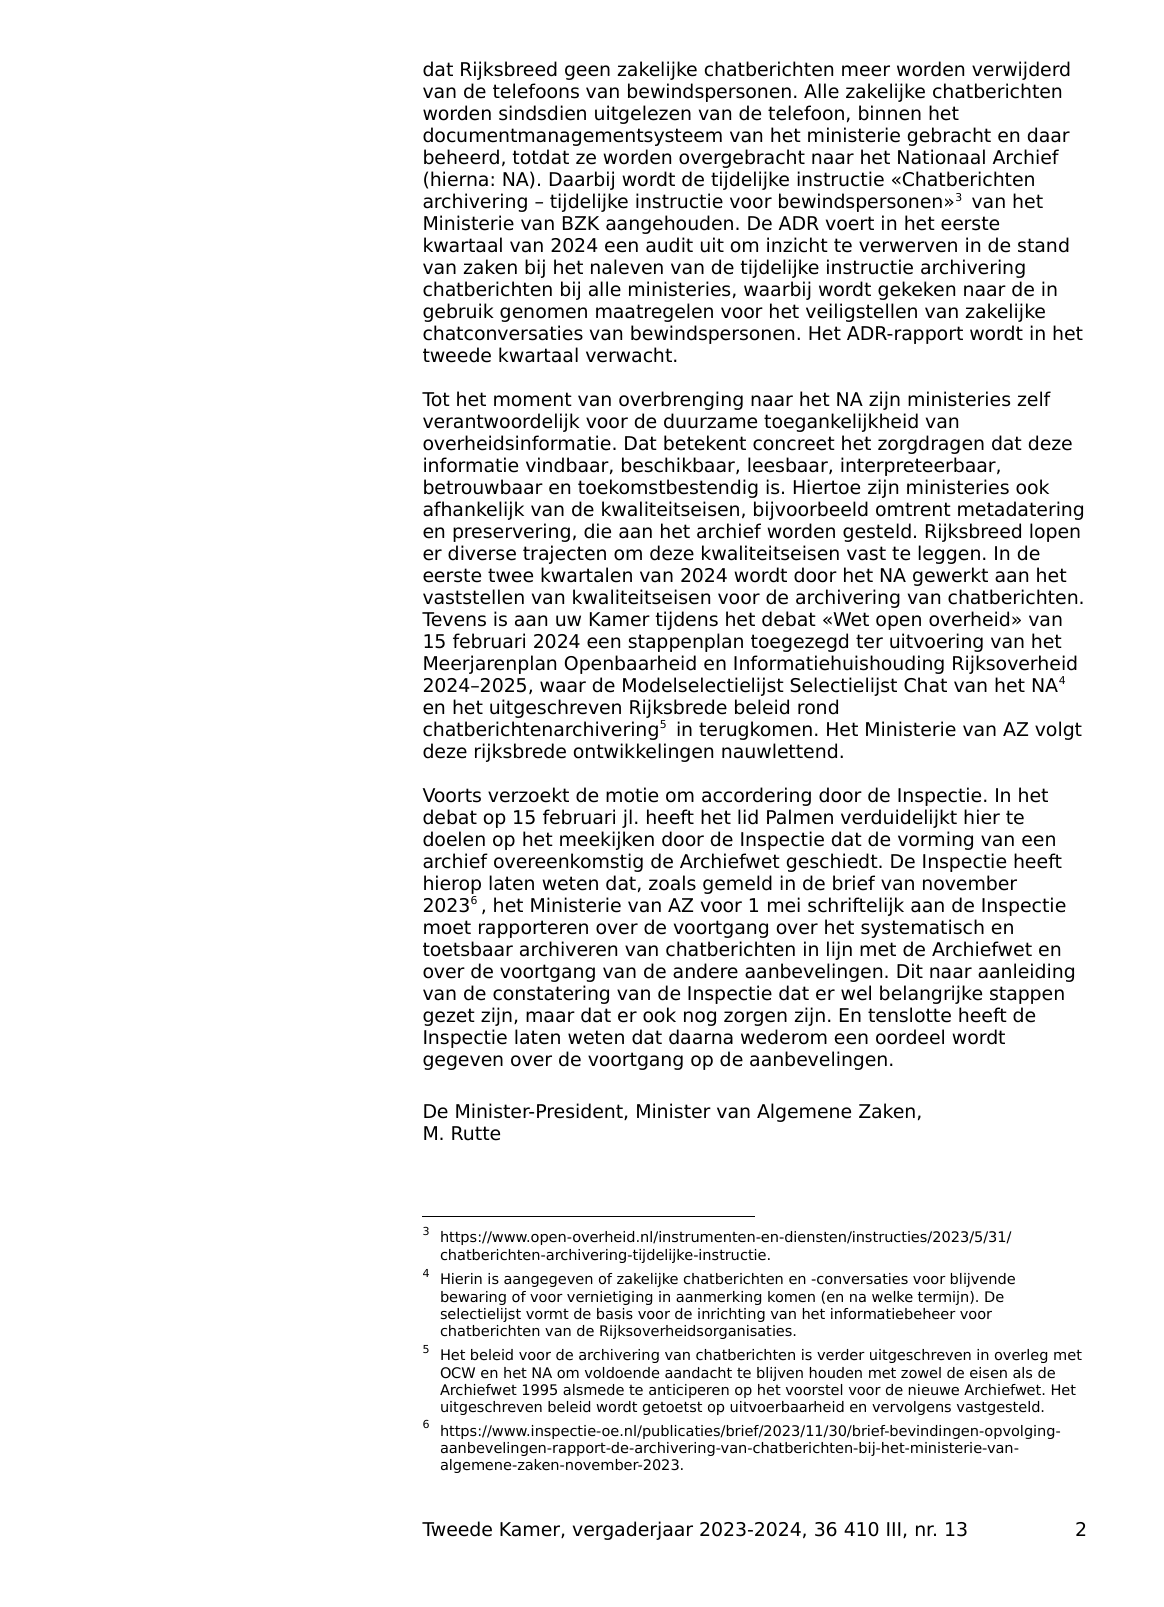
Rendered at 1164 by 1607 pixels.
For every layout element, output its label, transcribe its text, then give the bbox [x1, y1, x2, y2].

text Hierin is aangegeven of zakelijke chatberichten en -conversaties voor blijvende bewaring of voor vernietiging in aanmerking komen (en na welke termijn). De selectielijst vormt de basis voor de inrichting van het informatiebeheer voor chatberichten van de Rijksoverheidsorganisaties. [422, 1267, 1087, 1340]
text https://www.inspectie-oe.nl/publicaties/brief/2023/11/30/brief-bevindingen-opvolging-aanbevelingen-rapport-de-archivering-van-chatberichten-bij-het-ministerie-van-algemene-zaken-november-2023. [422, 1418, 1087, 1474]
text https://www.open-overheid.nl/instrumenten-en-diensten/instructies/2023/5/31/chatberichten-archivering-tijdelijke-instructie. [422, 1225, 1087, 1264]
text Tot het moment van overbrenging naar het NA zijn ministeries zelf verantwoordelijk voor de duurzame toegankelijkheid van overheidsinformatie. Dat betekent concreet het zorgdragen dat deze informatie vindbaar, beschikbaar, leesbaar, interpreteerbaar, betrouwbaar en toekomstbestendig is. Hiertoe zijn ministeries ook afhankelijk van de kwaliteitseisen, bijvoorbeeld omtrent metadatering en preservering, die aan het archief worden gesteld. Rijksbreed lopen er diverse trajecten om deze kwaliteitseisen vast te leggen. In de eerste twee kwartalen van 2024 wordt door het NA gewerkt aan het vaststellen van kwaliteitseisen voor de archivering van chatberichten. Tevens is aan uw Kamer tijdens het debat «Wet open overheid» van 15 februari 2024 een stappenplan toegezegd ter uitvoering van het Meerjarenplan Openbaarheid en Informatiehuishouding Rijksoverheid 2024–2025, waar de Modelselectielijst Selectielijst Chat van het NA en het uitgeschreven Rijksbrede beleid rond chatberichtenarchivering in terugkomen. Het Ministerie van AZ volgt deze rijksbrede ontwikkelingen nauwlettend. [422, 389, 1087, 763]
text De Minister-President, Minister van Algemene Zaken, M. Rutte [422, 1101, 1087, 1144]
text Voorts verzoekt de motie om accordering door de Inspectie. In het debat op 15 februari jl. heeft het lid Palmen verduidelijkt hier te doelen op het meekijken door de Inspectie dat de vorming van een archief overeenkomstig de Archiefwet geschiedt. De Inspectie heeft hierop laten weten dat, zoals gemeld in de brief van november 2023, het Ministerie van AZ voor 1 mei schriftelijk aan de Inspectie moet rapporteren over de voortgang over het systematisch en toetsbaar archiveren van chatberichten in lijn met de Archiefwet en over de voortgang van de andere aanbevelingen. Dit naar aanleiding van de constatering van de Inspectie dat er wel belangrijke stappen gezet zijn, maar dat er ook nog zorgen zijn. En tenslotte heeft de Inspectie laten weten dat daarna wederom een oordeel wordt gegeven over de voortgang op de aanbevelingen. [422, 785, 1087, 1071]
text Het beleid voor de archivering van chatberichten is verder uitgeschreven in overleg met OCW en het NA om voldoende aandacht te blijven houden met zowel de eisen als de Archiefwet 1995 alsmede te anticiperen op het voorstel voor de nieuwe Archiefwet. Het uitgeschreven beleid wordt getoetst op uitvoerbaarheid en vervolgens vastgesteld. [422, 1343, 1087, 1416]
text dat Rijksbreed geen zakelijke chatberichten meer worden verwijderd van de telefoons van bewindspersonen. Alle zakelijke chatberichten worden sindsdien uitgelezen van de telefoon, binnen het documentmanagementsysteem van het ministerie gebracht en daar beheerd, totdat ze worden overgebracht naar het Nationaal Archief (hierna: NA). Daarbij wordt de tijdelijke instructie «Chatberichten archivering – tijdelijke instructie voor bewindspersonen» van het Ministerie van BZK aangehouden. De ADR voert in het eerste kwartaal van 2024 een audit uit om inzicht te verwerven in de stand van zaken bij het naleven van de tijdelijke instructie archivering chatberichten bij alle ministeries, waarbij wordt gekeken naar de in gebruik genomen maatregelen voor het veiligstellen van zakelijke chatconversaties van bewindspersonen. Het ADR-rapport wordt in het tweede kwartaal verwacht. [422, 59, 1087, 367]
